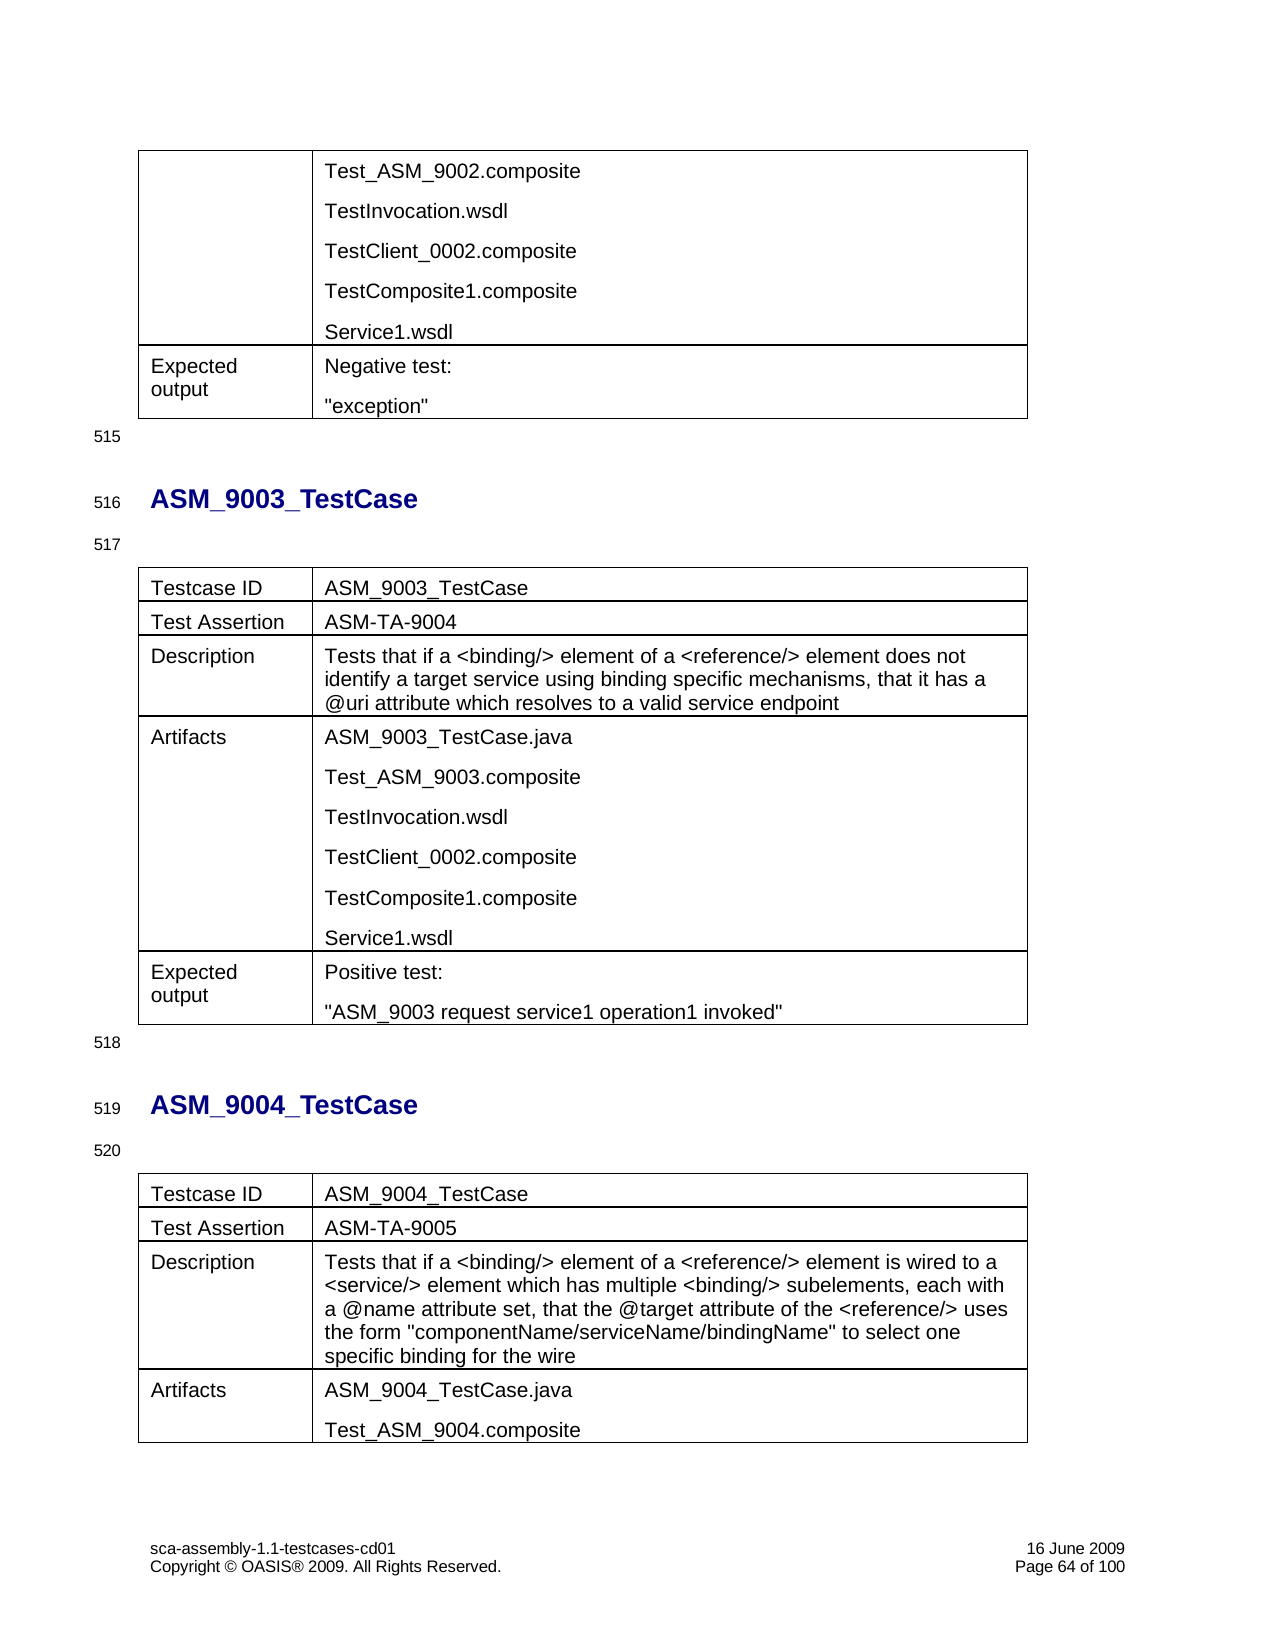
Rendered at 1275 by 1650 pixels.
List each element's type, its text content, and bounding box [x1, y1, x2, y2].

table_cell Tests that if a <binding/> element of a <reference/> element is wired to a <service/> element which has multiple <binding/> subelements, each with a @name attribute set, that the @target attribute of the <reference/> uses the form "componentName/serviceName/bindingName" to select one specific binding for the wire [313, 1242, 1027, 1368]
table_cell Test Assertion [139, 602, 312, 634]
table_cell Test_ASM_9002.composite TestInvocation.wsdl TestClient_0002.composite TestComposite1.composite Service1.wsdl [313, 151, 1027, 344]
table_cell Description [139, 636, 312, 715]
table_cell ASM-TA-9005 [313, 1208, 1027, 1240]
table_cell [139, 151, 312, 344]
table_cell Negative test: "exception" [313, 346, 1027, 418]
table_header ASM_9003_TestCase [313, 568, 1027, 600]
table_cell ASM_9004_TestCase.java Test_ASM_9004.composite [313, 1370, 1027, 1442]
table_cell Artifacts [139, 717, 312, 950]
subtitle ASM_9003_TestCase [150, 484, 1125, 514]
subtitle ASM_9004_TestCase [150, 1090, 1125, 1120]
table_header ASM_9004_TestCase [313, 1174, 1027, 1206]
table_header Testcase ID [139, 568, 312, 600]
table_cell Positive test: "ASM_9003 request service1 operation1 invoked" [313, 952, 1027, 1024]
table_cell Expected output [139, 346, 312, 418]
table_cell Expected output [139, 952, 312, 1024]
table_cell Description [139, 1242, 312, 1368]
table_cell ASM_9003_TestCase.java Test_ASM_9003.composite TestInvocation.wsdl TestClient_0002.composite TestComposite1.composite Service1.wsdl [313, 717, 1027, 950]
table_cell Test Assertion [139, 1208, 312, 1240]
table_cell ASM-TA-9004 [313, 602, 1027, 634]
table_header Testcase ID [139, 1174, 312, 1206]
table_cell Artifacts [139, 1370, 312, 1442]
table_cell Tests that if a <binding/> element of a <reference/> element does not identify a target service using binding specific mechanisms, that it has a @uri attribute which resolves to a valid service endpoint [313, 636, 1027, 715]
